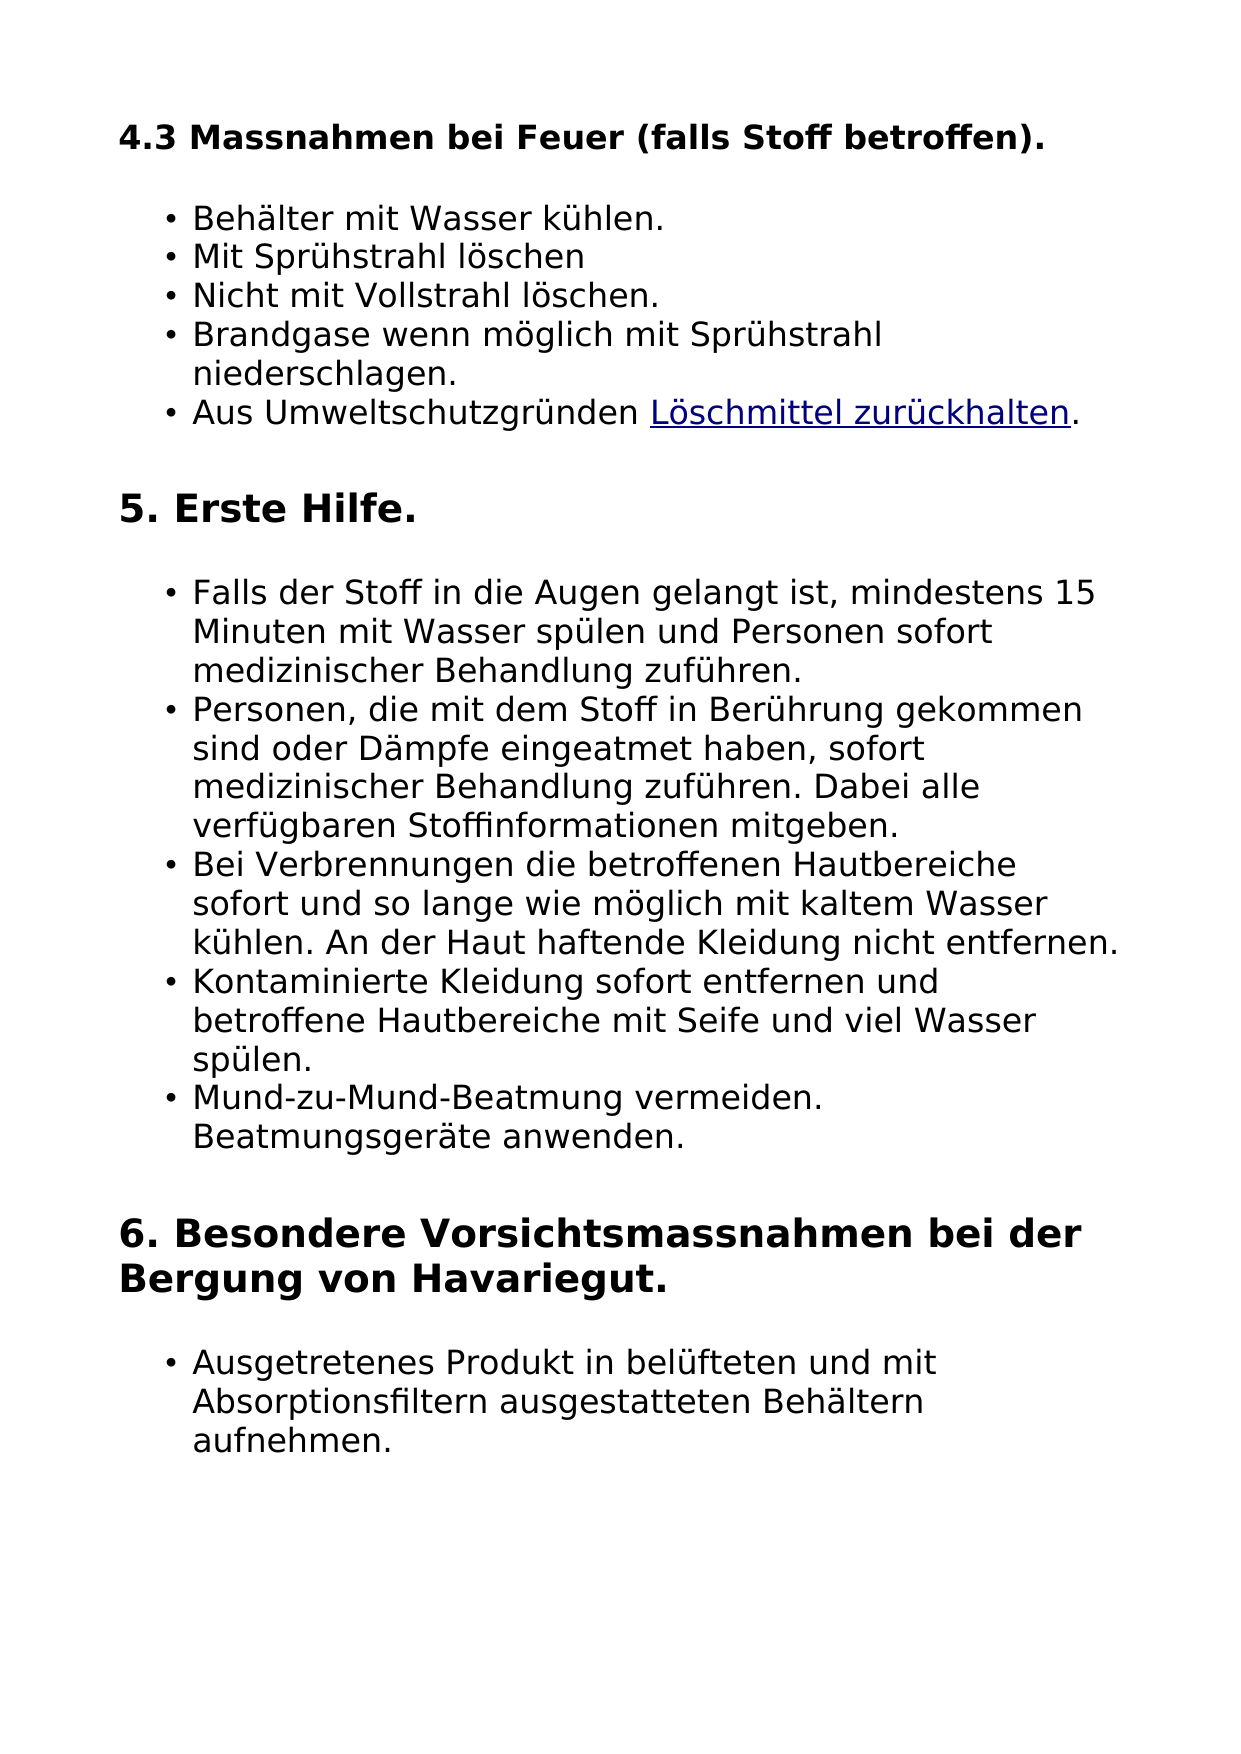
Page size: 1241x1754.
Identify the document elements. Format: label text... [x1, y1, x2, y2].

list Mit Sprühstrahl löschen [177, 238, 1122, 277]
list Nicht mit Vollstrahl löschen. [177, 277, 1122, 316]
list Bei Verbrennungen die betroffenen Hautbereiche sofort und so lange wie möglich mit kaltem Wasser kühlen. An der Haut haftende Kleidung nicht entfernen. [177, 846, 1122, 962]
subtitle 6. Besondere Vorsichtsmassnahmen bei der Bergung von Havariegut. [118, 1211, 1122, 1301]
list Ausgetretenes Produkt in belüfteten und mit Absorptionsfiltern ausgestatteten Behältern aufnehmen. [177, 1343, 1122, 1460]
list Falls der Stoff in die Augen gelangt ist, mindestens 15 Minuten mit Wasser spülen und Personen sofort medizinischer Behandlung zuführen. [177, 574, 1122, 690]
list Brandgase wenn möglich mit Sprühstrahl niederschlagen. [177, 316, 1122, 393]
subtitle 5. Erste Hilfe. [118, 487, 1122, 532]
list Aus Umweltschutzgründen Löschmittel zurückhalten. [177, 393, 1122, 432]
list Mund-zu-Mund-Beatmung vermeiden. Beatmungsgeräte anwenden. [177, 1079, 1122, 1157]
subtitle 4.3 Massnahmen bei Feuer (falls Stoff betroffen). [118, 118, 1122, 157]
list Kontaminierte Kleidung sofort entfernen und betroffene Hautbereiche mit Seife und viel Wasser spülen. [177, 962, 1122, 1079]
list Behälter mit Wasser kühlen. [177, 199, 1122, 238]
list Personen, die mit dem Stoff in Berührung gekommen sind oder Dämpfe eingeatmet haben, sofort medizinischer Behandlung zuführen. Dabei alle verfügbaren Stoffinformationen mitgeben. [177, 690, 1122, 846]
